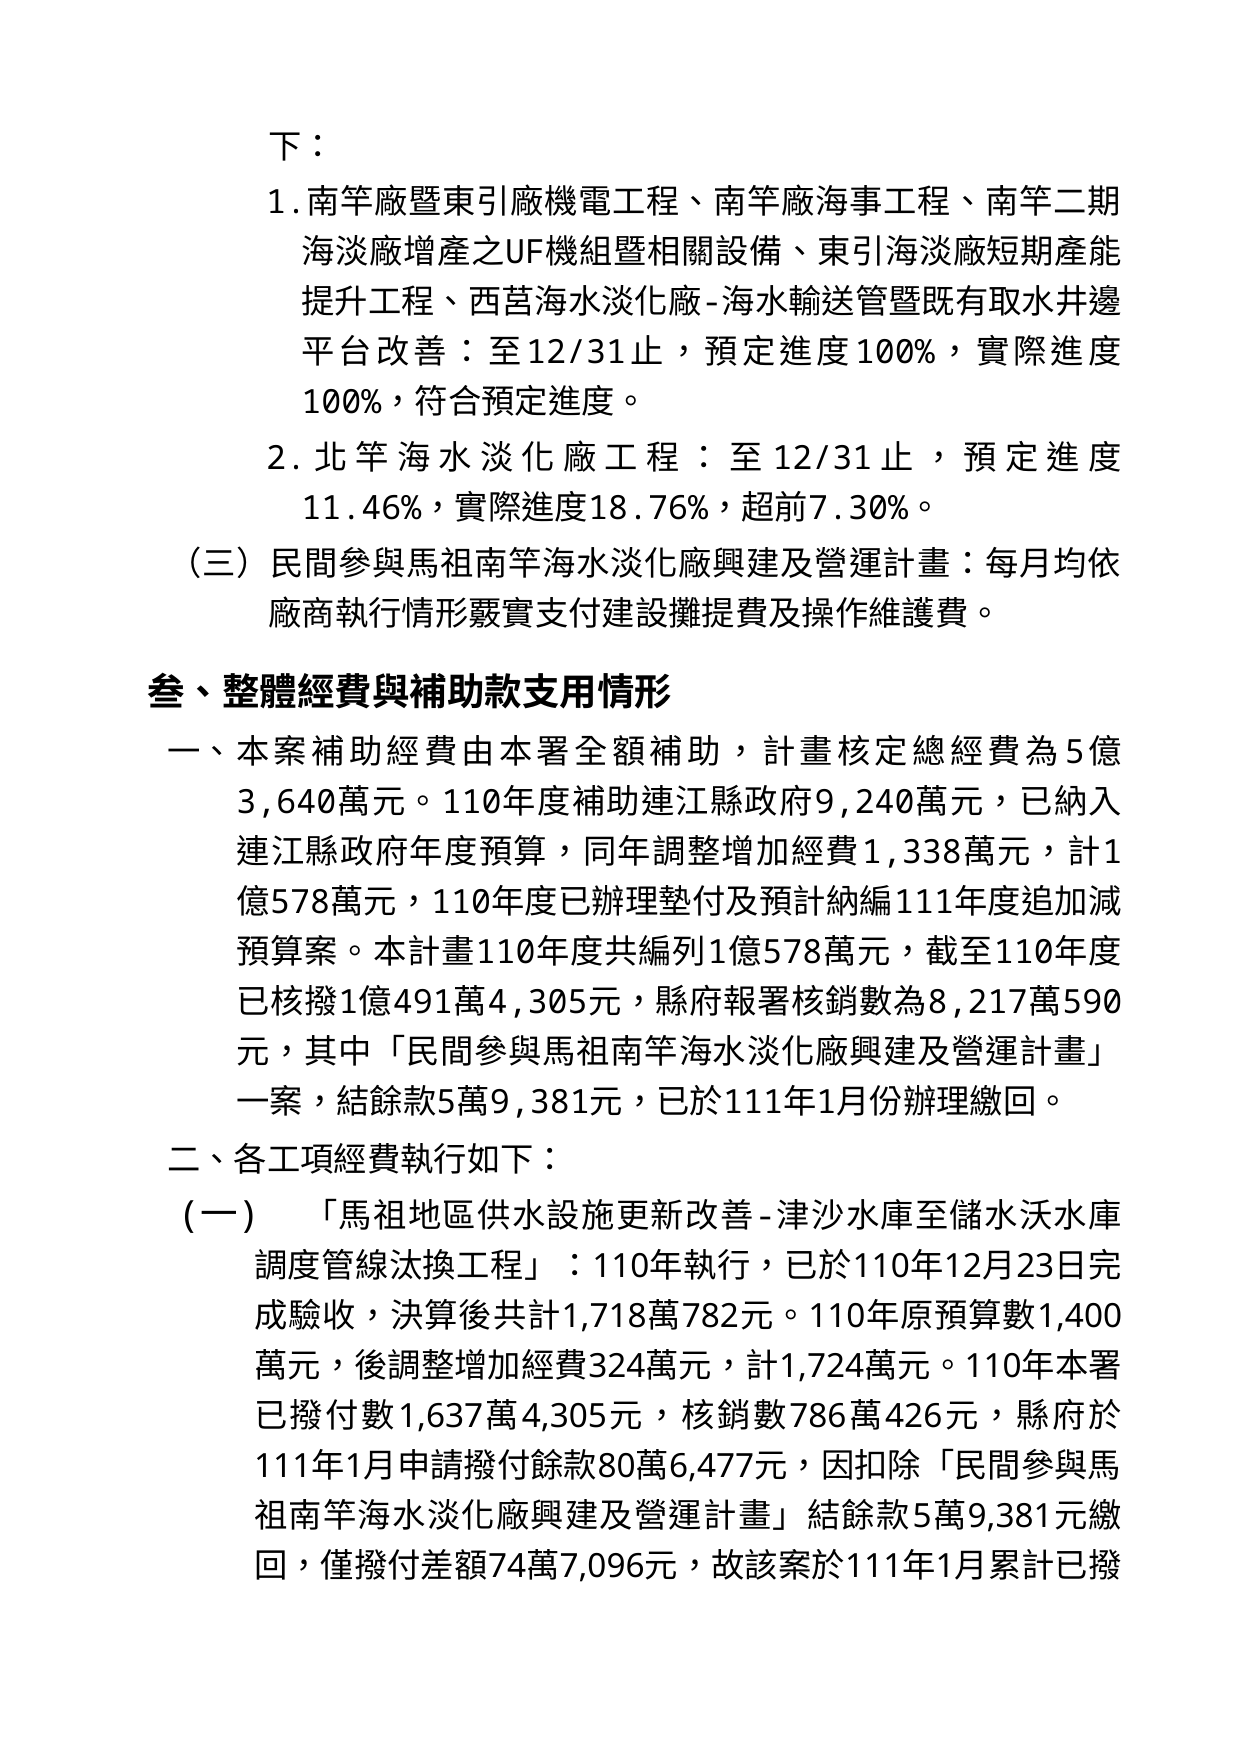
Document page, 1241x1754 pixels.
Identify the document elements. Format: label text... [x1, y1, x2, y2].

text 2.北竿海水淡化廠工程：至12/31止，預定進度11.46%，實際進度18.76%，超前7.30%。 [266, 429, 1122, 529]
text 下： [168, 118, 1122, 168]
text 叁、整體經費與補助款支用情形 [147, 667, 1122, 715]
text 一、 本案補助經費由本署全額補助，計畫核定總經費為5億3,640萬元。110年度補助連江縣政府9,240萬元，已納入連江縣政府年度預算，同年調整增加經費1,338萬元，計1億578萬元，110年度已辦理墊付及預計納編111年度追加減預算案。本計畫110年度共編列1億578萬元，截至110年度已核撥1億491萬4,305元，縣府報署核銷數為8,217萬590元，其中「民間參與馬祖南竿海水淡化廠興建及營運計畫」一案，結餘款5萬9,381元，已於111年1月份辦理繳回。 [147, 723, 1122, 1123]
list 「馬祖地區供水設施更新改善-津沙水庫至儲水沃水庫調度管線汰換工程」：110年執行，已於110年12月23日完成驗收，決算後共計1,718萬782元。110年原預算數1,400萬元，後調整增加經費324萬元，計1,724萬元。110年本署已撥付數1,637萬4,305元，核銷數786萬426元，縣府於111年1月申請撥付餘款80萬6,477元，因扣除「民間參與馬祖南竿海水淡化廠興建及營運計畫」結餘款5萬9,381元繳回，僅撥付差額74萬7,096元，故該案於111年1月累計已撥 [177, 1187, 1122, 1587]
text （三）民間參與馬祖南竿海水淡化廠興建及營運計畫：每月均依廠商執行情形覈實支付建設攤提費及操作維護費。 [168, 535, 1122, 635]
text 1.南竿廠暨東引廠機電工程、南竿廠海事工程、南竿二期海淡廠增產之UF機組暨相關設備、東引海淡廠短期產能提升工程、西莒海水淡化廠-海水輸送管暨既有取水井邊平台改善：至12/31止，預定進度100%，實際進度100%，符合預定進度。 [266, 174, 1122, 424]
text 二、各工項經費執行如下： [147, 1132, 1122, 1182]
